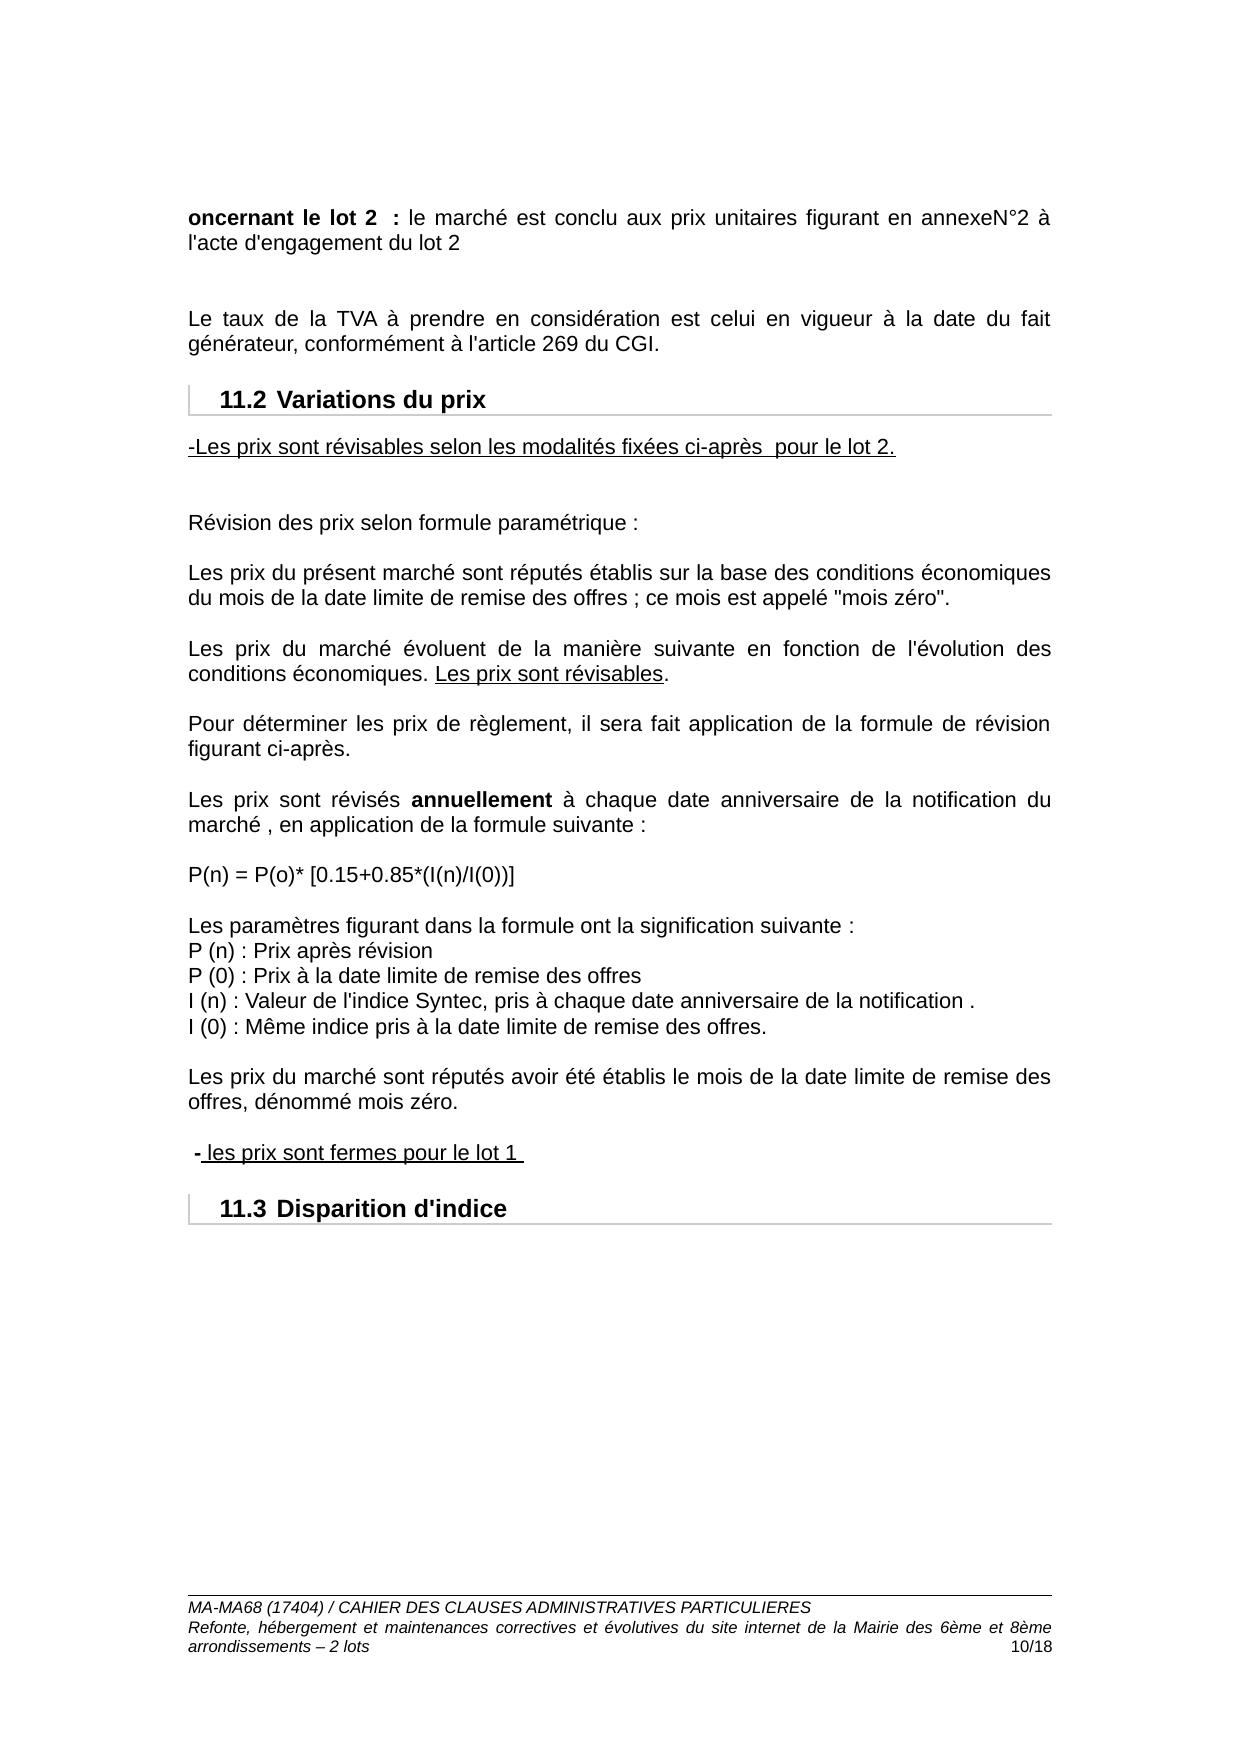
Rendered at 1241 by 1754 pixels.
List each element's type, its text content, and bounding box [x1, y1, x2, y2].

text Les prix du marché évoluent de la manière suivante en fonction de l'évolution des conditions économiques. Les prix sont révisables. [188, 636, 1052, 686]
text P(n) = P(o)* [0.15+0.85*(I(n)/I(0))] [188, 862, 1052, 888]
subtitle Variations du prix [190, 385, 1052, 414]
text - les prix sont fermes pour le lot 1 [188, 1140, 1052, 1165]
text oncernant le lot 2 : le marché est conclu aux prix unitaires figurant en annexeN°2 à l'acte d'engagement du lot 2 [188, 204, 1052, 255]
text Le taux de la TVA à prendre en considération est celui en vigueur à la date du fait générateur, conformément à l'article 269 du CGI. [188, 305, 1052, 356]
text Les prix du présent marché sont réputés établis sur la base des conditions économiques du mois de la date limite de remise des offres ; ce mois est appelé "mois zéro". [188, 560, 1052, 610]
text I (n) : Valeur de l'indice Syntec, pris à chaque date anniversaire de la notification . [188, 988, 1052, 1014]
subtitle Disparition d'indice [190, 1194, 1052, 1223]
text Les prix du marché sont réputés avoir été établis le mois de la date limite de remise des offres, dénommé mois zéro. [188, 1064, 1052, 1114]
text Pour déterminer les prix de règlement, il sera fait application de la formule de révision figurant ci-après. [188, 711, 1052, 762]
text -Les prix sont révisables selon les modalités fixées ci-après pour le lot 2. [188, 434, 1052, 459]
text P (n) : Prix après révision [188, 938, 1052, 963]
text P (0) : Prix à la date limite de remise des offres [188, 963, 1052, 988]
text Les paramètres figurant dans la formule ont la signification suivante : [188, 913, 1052, 938]
text Révision des prix selon formule paramétrique : [188, 509, 1052, 535]
text I (0) : Même indice pris à la date limite de remise des offres. [188, 1014, 1052, 1039]
text Les prix sont révisés annuellement à chaque date anniversaire de la notification du marché , en application de la formule suivante : [188, 787, 1052, 837]
